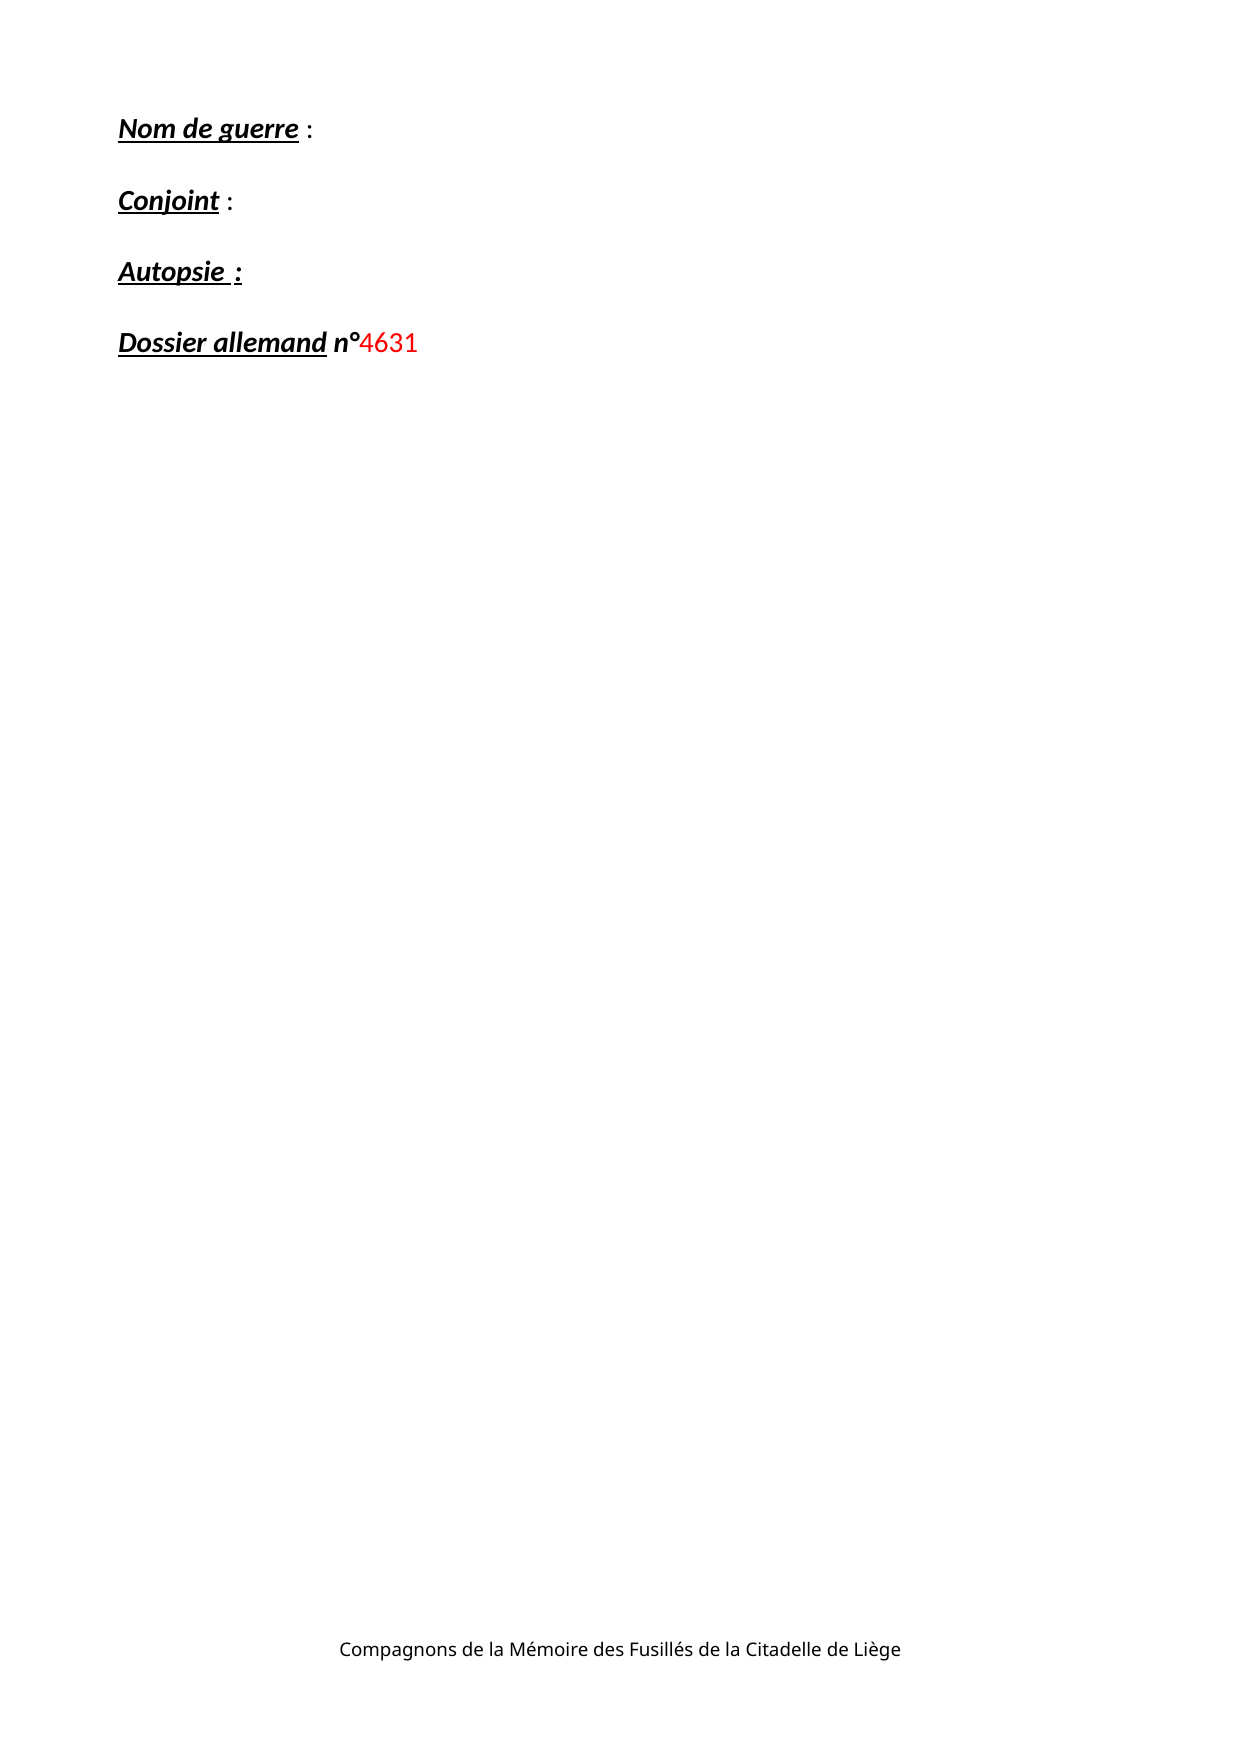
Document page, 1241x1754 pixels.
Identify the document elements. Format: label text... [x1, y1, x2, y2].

text Conjoint : [118, 182, 1122, 217]
text Dossier allemand n°4631 [118, 324, 1122, 360]
text Nom de guerre : [118, 111, 1122, 146]
text Autopsie : [118, 253, 1122, 289]
